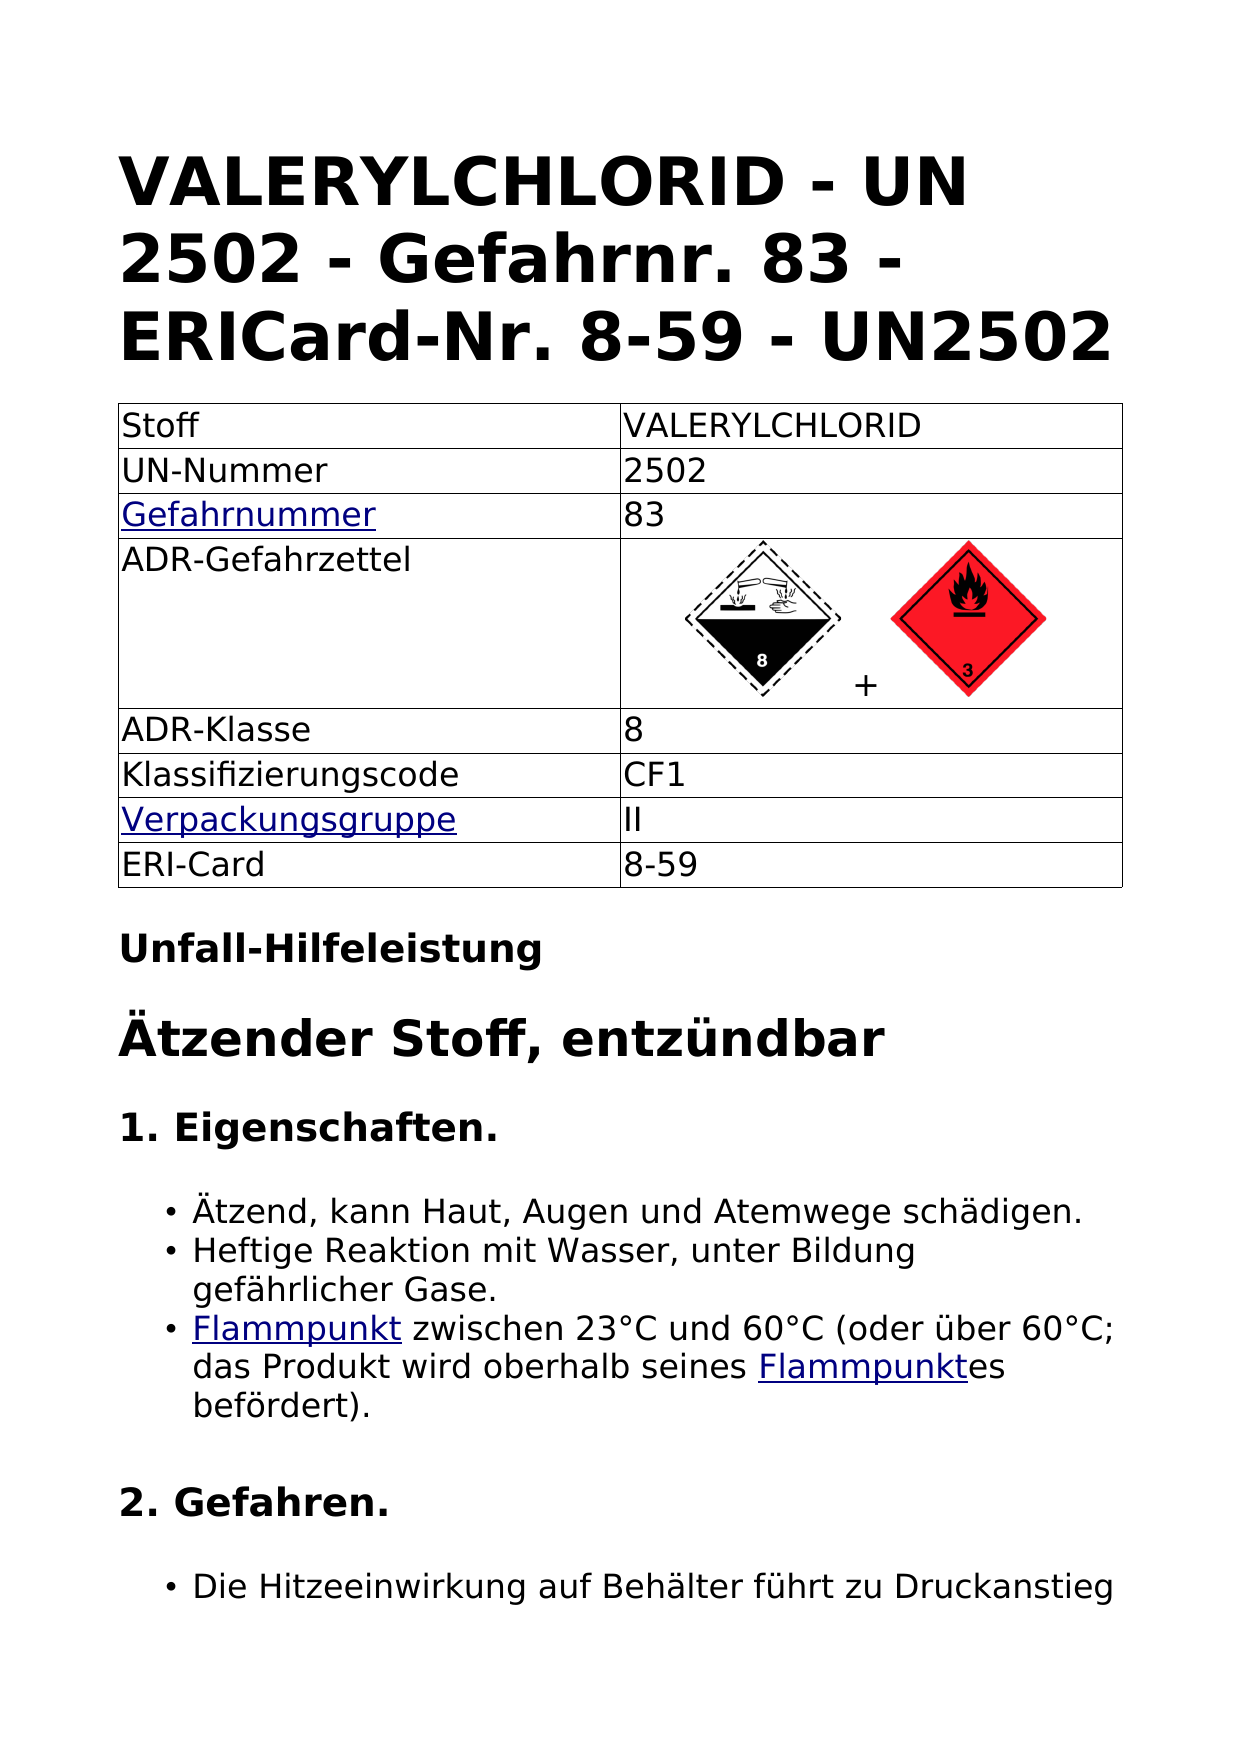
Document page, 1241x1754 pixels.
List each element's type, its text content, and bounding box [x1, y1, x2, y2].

table_cell ERI-Card [119, 843, 620, 887]
subtitle VALERYLCHLORID - UN 2502 - Gefahrnr. 83 - ERICard-Nr. 8-59 - UN2502 [118, 143, 1122, 376]
table_cell Klassifizierungscode [119, 754, 620, 797]
list Heftige Reaktion mit Wasser, unter Bildung gefährlicher Gase. [177, 1231, 1122, 1309]
subtitle 2. Gefahren. [118, 1480, 1122, 1525]
subtitle Unfall-Hilfeleistung [118, 927, 1122, 972]
table_cell UN-Nummer [119, 449, 620, 493]
table_header Stoff [119, 404, 620, 448]
table_cell ADR-Klasse [119, 709, 620, 752]
table_cell ADR-Gefahrzettel [119, 539, 620, 708]
picture [685, 540, 842, 697]
table_cell 8 [621, 709, 1122, 752]
table_cell II [621, 798, 1122, 842]
table_cell 8-59 [621, 843, 1122, 887]
table_cell Gefahrnummer [119, 494, 620, 538]
list Flammpunkt zwischen 23°C und 60°C (oder über 60°C; das Produkt wird oberhalb seines Flammpunktes befördert). [177, 1309, 1122, 1426]
table_cell 83 [621, 494, 1122, 538]
subtitle Ätzender Stoff, entzündbar [118, 1009, 1122, 1068]
table_cell CF1 [621, 754, 1122, 797]
table_header VALERYLCHLORID [621, 404, 1122, 448]
picture [890, 540, 1047, 697]
table_cell + [621, 539, 1122, 708]
table_cell Verpackungsgruppe [119, 798, 620, 842]
list Ätzend, kann Haut, Augen und Atemwege schädigen. [177, 1192, 1122, 1231]
table_cell 2502 [621, 449, 1122, 493]
list Die Hitzeeinwirkung auf Behälter führt zu Druckanstieg [177, 1567, 1122, 1606]
subtitle 1. Eigenschaften. [118, 1105, 1122, 1150]
